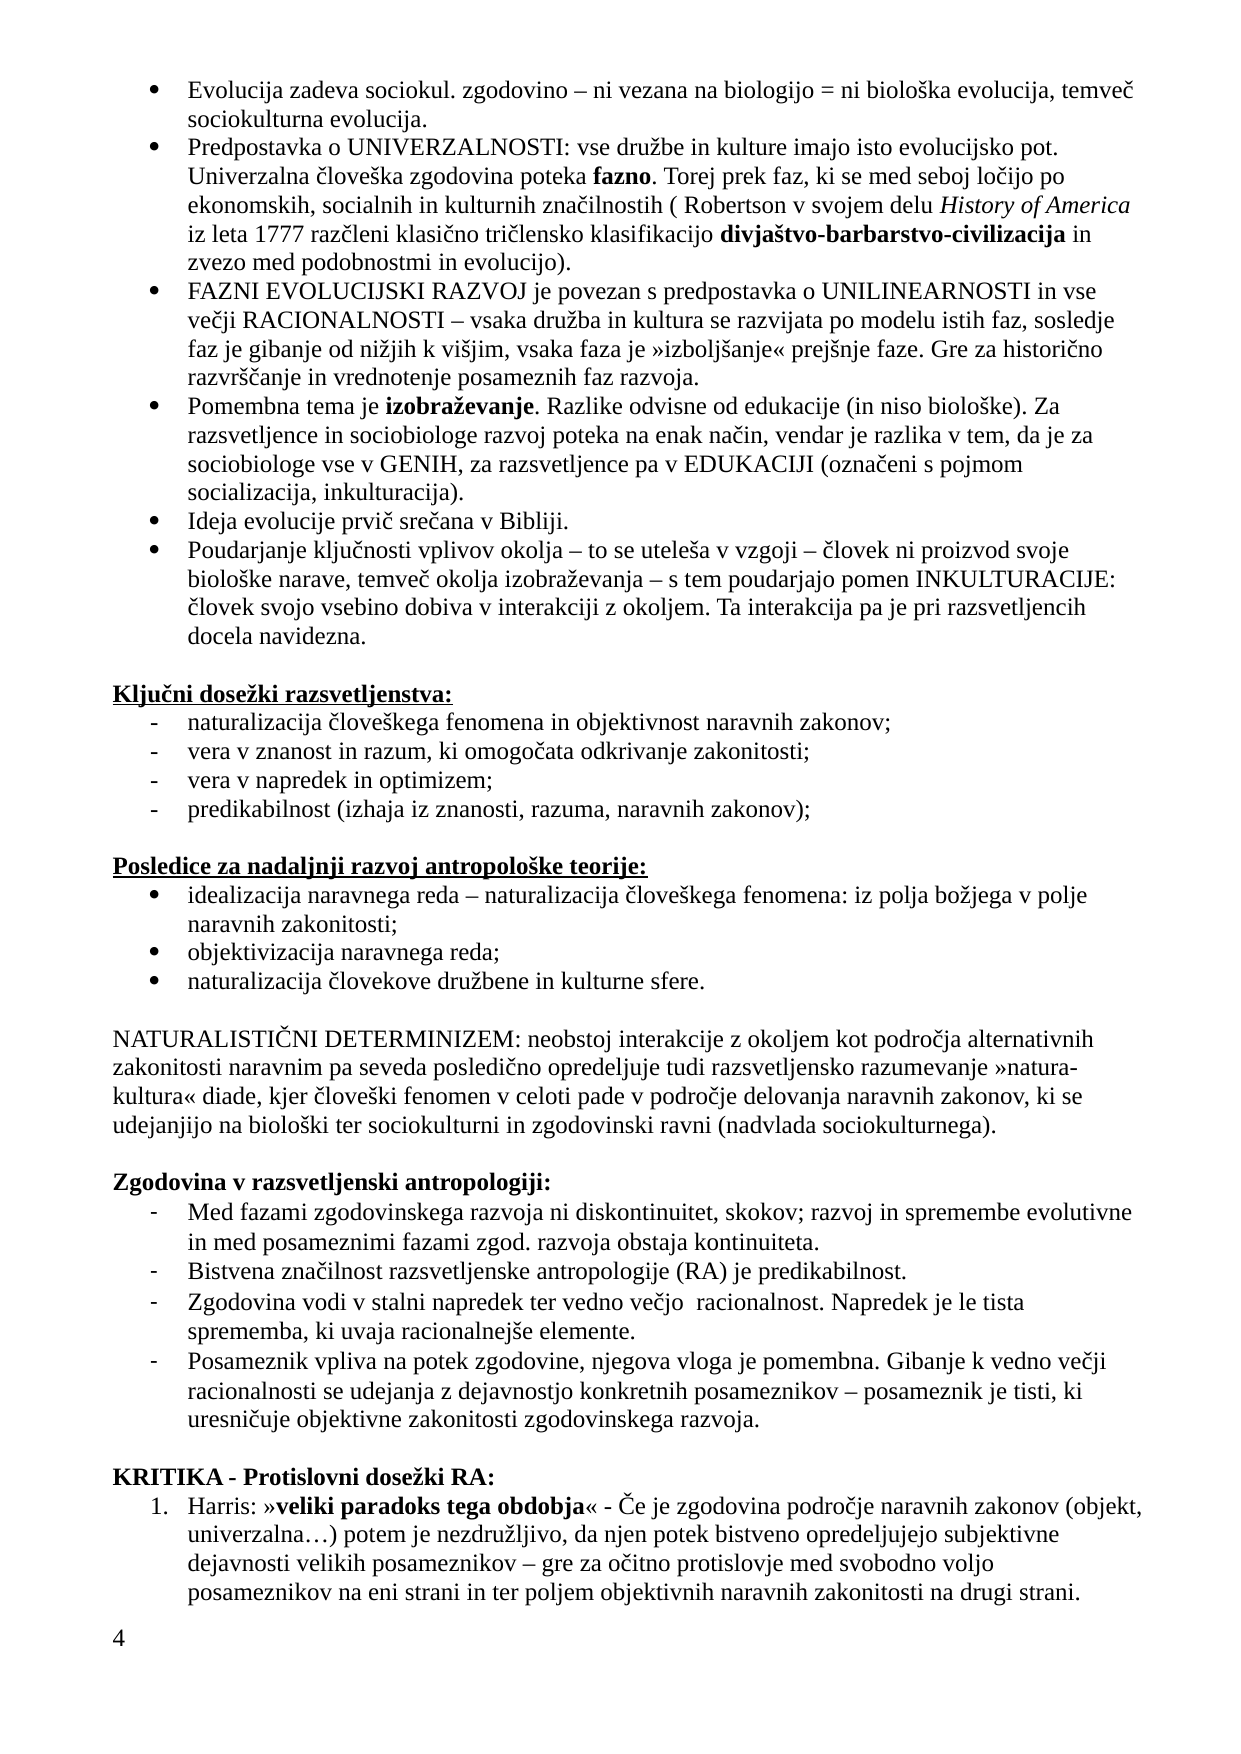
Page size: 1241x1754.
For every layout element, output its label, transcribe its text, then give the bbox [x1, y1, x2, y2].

list Ideja evolucije prvič srečana v Bibliji. [150, 506, 1144, 535]
list Med fazami zgodovinskega razvoja ni diskontinuitet, skokov; razvoj in spremembe evolutivne in med posameznimi fazami zgod. razvoja obstaja kontinuiteta. [150, 1196, 1144, 1255]
list Predpostavka o UNIVERZALNOSTI: vse družbe in kulture imajo isto evolucijsko pot. Univerzalna človeška zgodovina poteka fazno. Torej prek faz, ki se med seboj ločijo po ekonomskih, socialnih in kulturnih značilnostih ( Robertson v svojem delu History of America iz leta 1777 razčleni klasično tričlensko klasifikacijo divjaštvo-barbarstvo-civilizacija in zvezo med podobnostmi in evolucijo). [150, 132, 1144, 276]
text NATURALISTIČNI DETERMINIZEM: neobstoj interakcije z okoljem kot področja alternativnih zakonitosti naravnim pa seveda posledično opredeljuje tudi razsvetljensko razumevanje »natura-kultura« diade, kjer človeški fenomen v celoti pade v področje delovanja naravnih zakonov, ki se udejanjijo na biološki ter sociokulturni in zgodovinski ravni (nadvlada sociokulturnega). [112, 1024, 1144, 1139]
list FAZNI EVOLUCIJSKI RAZVOJ je povezan s predpostavka o UNILINEARNOSTI in vse večji RACIONALNOSTI – vsaka družba in kultura se razvijata po modelu istih faz, sosledje faz je gibanje od nižjih k višjim, vsaka faza je »izboljšanje« prejšnje faze. Gre za historično razvrščanje in vrednotenje posameznih faz razvoja. [150, 276, 1144, 391]
list idealizacija naravnega reda – naturalizacija človeškega fenomena: iz polja božjega v polje naravnih zakonitosti; [150, 880, 1144, 937]
list Harris: »veliki paradoks tega obdobja« - Če je zgodovina področje naravnih zakonov (objekt, univerzalna…) potem je nezdružljivo, da njen potek bistveno opredeljujejo subjektivne dejavnosti velikih posameznikov – gre za očitno protislovje med svobodno voljo posameznikov na eni strani in ter poljem objektivnih naravnih zakonitosti na drugi strani. [150, 1491, 1144, 1606]
text Posledice za nadaljnji razvoj antropološke teorije: [112, 851, 1144, 880]
list Evolucija zadeva sociokul. zgodovino – ni vezana na biologijo = ni biološka evolucija, temveč sociokulturna evolucija. [150, 75, 1144, 132]
list Posameznik vpliva na potek zgodovine, njegova vloga je pomembna. Gibanje k vedno večji racionalnosti se udejanja z dejavnostjo konkretnih posameznikov – posameznik je tisti, ki uresničuje objektivne zakonitosti zgodovinskega razvoja. [150, 1345, 1144, 1433]
text Zgodovina v razsvetljenski antropologiji: [112, 1167, 1144, 1196]
text Ključni dosežki razsvetljenstva: [112, 679, 1144, 707]
list Bistvena značilnost razsvetljenske antropologije (RA) je predikabilnost. [150, 1255, 1144, 1286]
list Pomembna tema je izobraževanje. Razlike odvisne od edukacije (in niso biološke). Za razsvetljence in sociobiologe razvoj poteka na enak način, vendar je razlika v tem, da je za sociobiologe vse v GENIH, za razsvetljence pa v EDUKACIJI (označeni s pojmom socializacija, inkulturacija). [150, 391, 1144, 506]
list objektivizacija naravnega reda; [150, 937, 1144, 966]
list vera v znanost in razum, ki omogočata odkrivanje zakonitosti; [150, 736, 1144, 765]
text KRITIKA - Protislovni dosežki RA: [112, 1462, 1144, 1491]
list predikabilnost (izhaja iz znanosti, razuma, naravnih zakonov); [150, 794, 1144, 822]
list naturalizacija človekove družbene in kulturne sfere. [150, 966, 1144, 995]
list naturalizacija človeškega fenomena in objektivnost naravnih zakonov; [150, 707, 1144, 736]
list vera v napredek in optimizem; [150, 765, 1144, 794]
list Poudarjanje ključnosti vplivov okolja – to se uteleša v vzgoji – človek ni proizvod svoje biološke narave, temveč okolja izobraževanja – s tem poudarjajo pomen INKULTURACIJE: človek svojo vsebino dobiva v interakciji z okoljem. Ta interakcija pa je pri razsvetljencih docela navidezna. [150, 535, 1144, 650]
list Zgodovina vodi v stalni napredek ter vedno večjo racionalnost. Napredek je le tista sprememba, ki uvaja racionalnejše elemente. [150, 1286, 1144, 1345]
